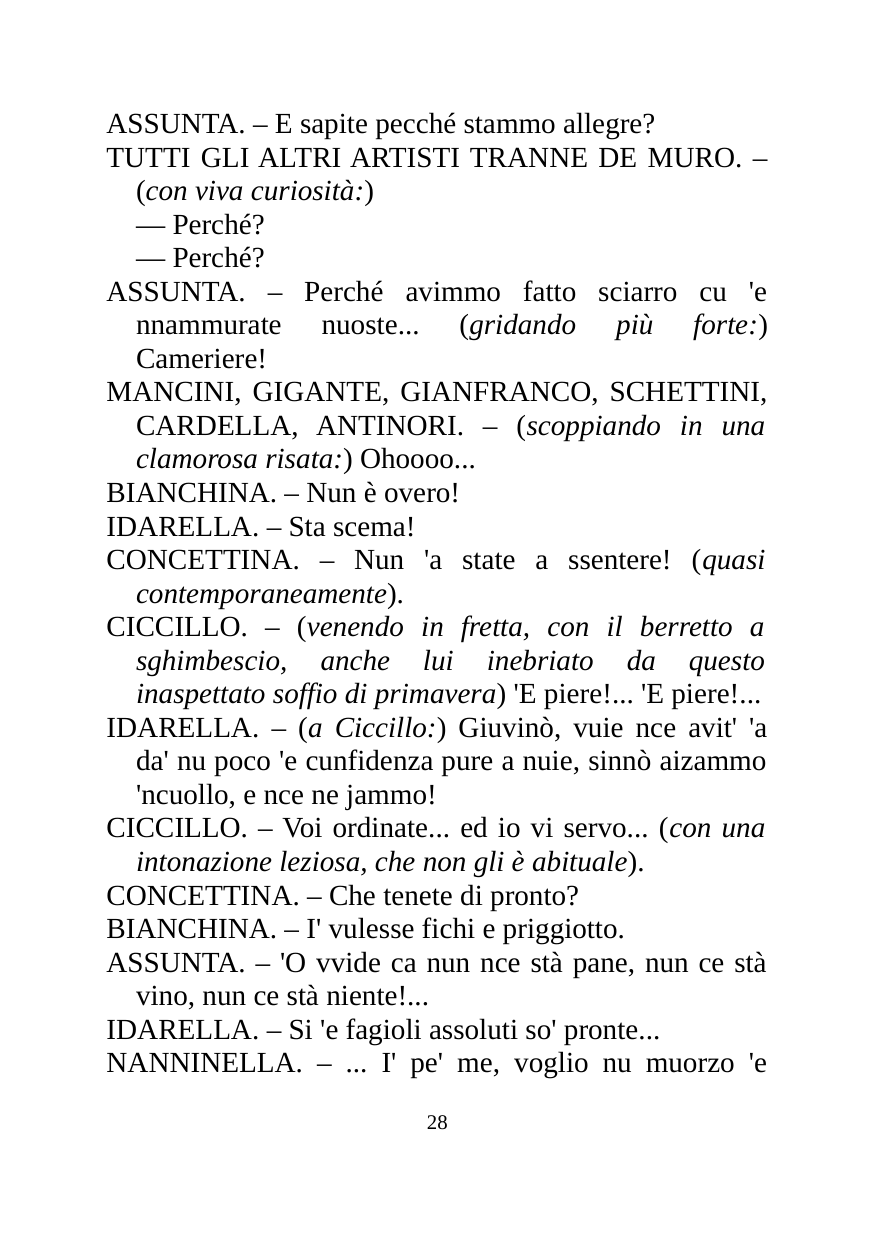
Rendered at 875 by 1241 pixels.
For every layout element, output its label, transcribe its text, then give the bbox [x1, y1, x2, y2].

text CONCETTINA. – Che tenete di pronto? [106, 878, 768, 911]
text IDARELLA. – (a Ciccillo:) Giuvinò, vuie nce avit' 'a da' nu poco 'e cunfidenza pure a nuie, sinnò aizammo 'ncuollo, e nce ne jammo! [106, 710, 768, 811]
text TUTTI GLI ALTRI ARTISTI TRANNE DE MURO. – (con viva curiosità:) [106, 140, 768, 207]
text CONCETTINA. – Nun 'a state a ssentere! (quasi contemporaneamente). [106, 542, 768, 609]
text CICCILLO. – Voi ordinate... ed io vi servo... (con una intonazione leziosa, che non gli è abituale). [106, 811, 768, 878]
text — Perché? [136, 207, 768, 240]
text ASSUNTA. – 'O vvide ca nun nce stà pane, nun ce stà vino, nun ce stà niente!... [106, 945, 768, 1012]
text ASSUNTA. – E sapite pecché stammo allegre? [106, 106, 768, 140]
text — Perché? [136, 240, 768, 274]
text BIANCHINA. – I' vulesse fichi e priggiotto. [106, 911, 768, 945]
text NANNINELLA. – ... I' pe' me, voglio nu muorzo 'e [106, 1045, 768, 1079]
text CICCILLO. – (venendo in fretta, con il berretto a sghimbescio, anche lui inebriato da questo inaspettato soffio di primavera) 'E piere!... 'E piere!... [106, 609, 768, 710]
text ASSUNTA. – Perché avimmo fatto sciarro cu 'e nnammurate nuoste... (gridando più forte:) Cameriere! [106, 274, 768, 374]
text BIANCHINA. – Nun è overo! [106, 475, 768, 509]
text IDARELLA. – Sta scema! [106, 509, 768, 542]
text IDARELLA. – Si 'e fagioli assoluti so' pronte... [106, 1012, 768, 1045]
text MANCINI, GIGANTE, GIANFRANCO, SCHETTINI, CARDELLA, ANTINORI. – (scoppiando in una clamorosa risata:) Ohoooo... [106, 374, 768, 475]
